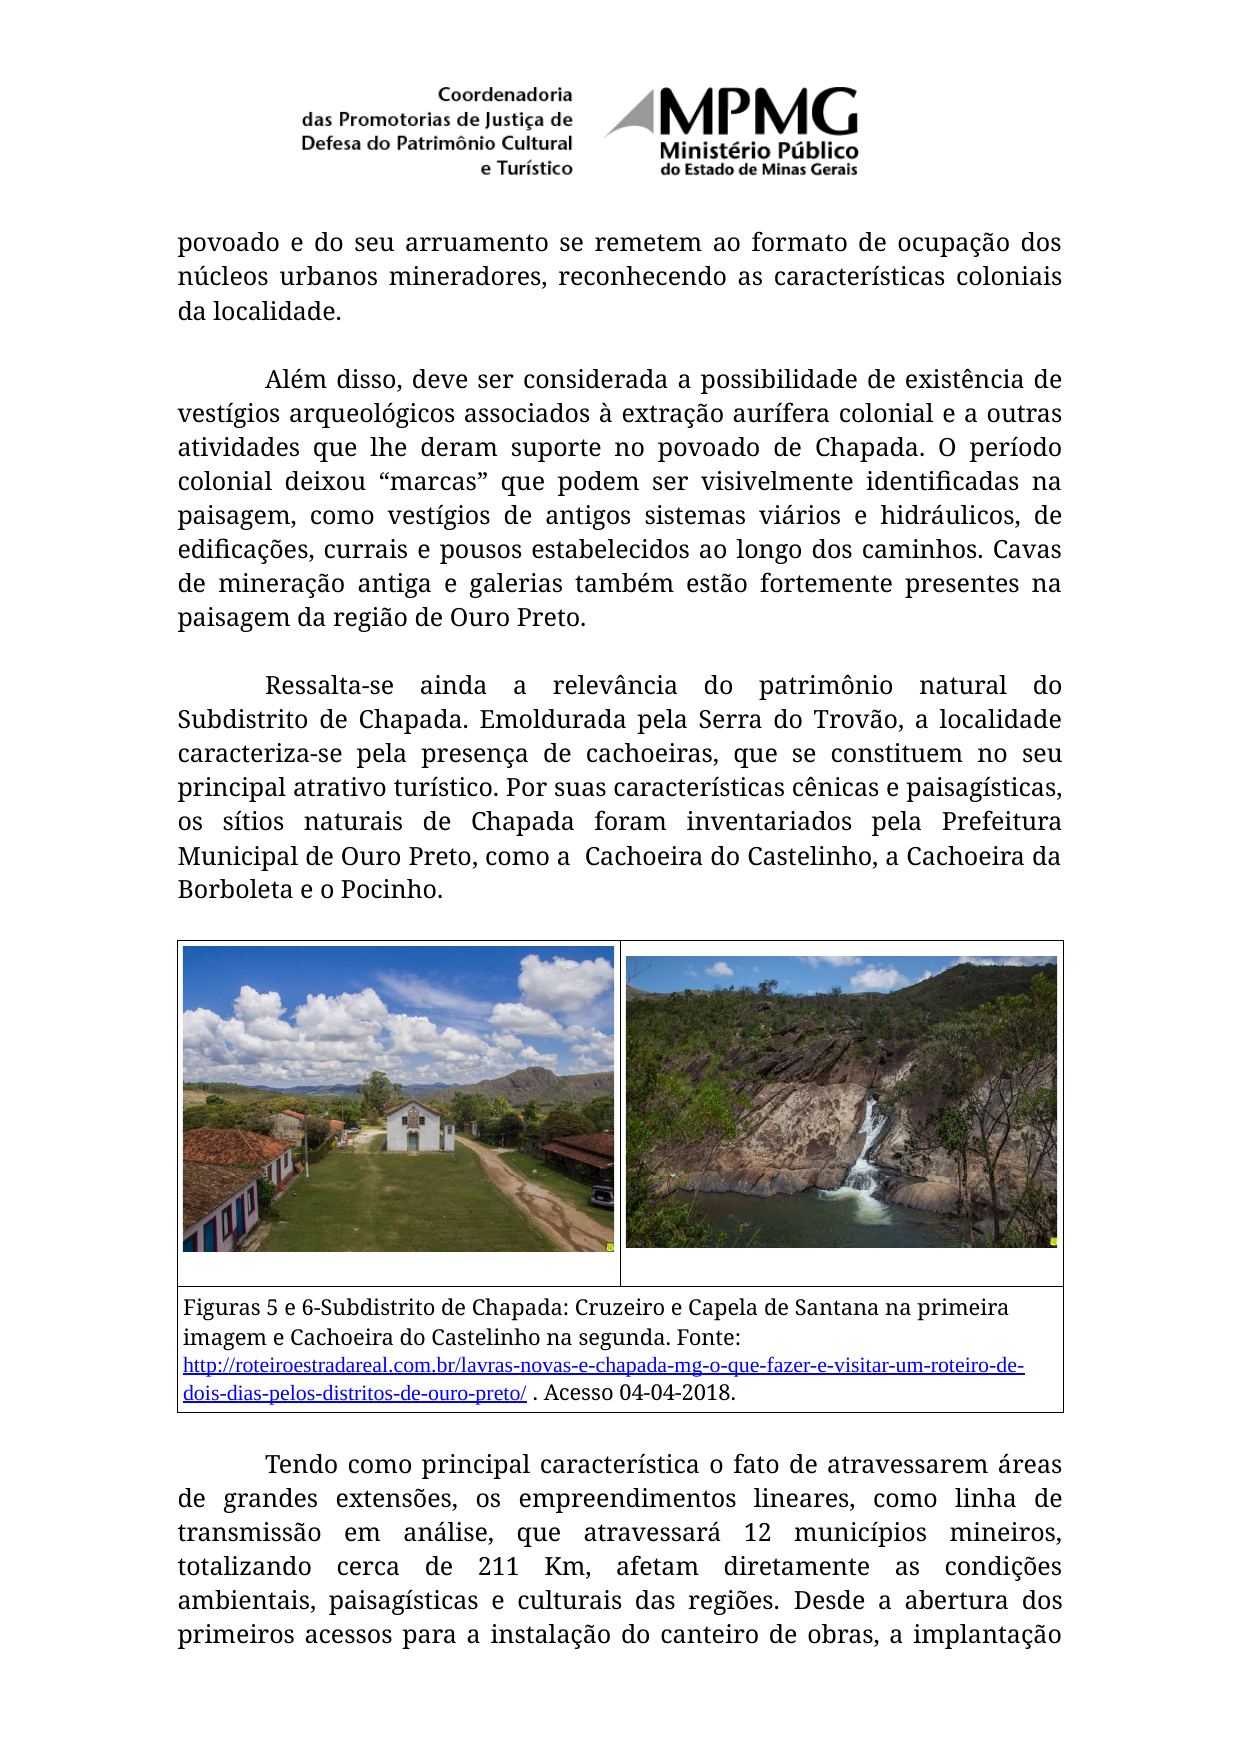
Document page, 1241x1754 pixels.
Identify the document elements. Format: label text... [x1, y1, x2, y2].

text Ressalta-se ainda a relevância do patrimônio natural do Subdistrito de Chapada. Emoldurada pela Serra do Trovão, a localidade caracteriza-se pela presença de cachoeiras, que se constituem no seu principal atrativo turístico. Por suas características cênicas e paisagísticas, os sítios naturais de Chapada foram inventariados pela Prefeitura Municipal de Ouro Preto, como a Cachoeira do Castelinho, a Cachoeira da Borboleta e o Pocinho. [177, 668, 1063, 906]
text povoado e do seu arruamento se remetem ao formato de ocupação dos núcleos urbanos mineradores, reconhecendo as características coloniais da localidade. [177, 225, 1063, 327]
text Além disso, deve ser considerada a possibilidade de existência de vestígios arqueológicos associados à extração aurífera colonial e a outras atividades que lhe deram suporte no povoado de Chapada. O período colonial deixou “marcas” que podem ser visivelmente identificadas na paisagem, como vestígios de antigos sistemas viários e hidráulicos, de edificações, currais e pousos estabelecidos ao longo dos caminhos. Cavas de mineração antiga e galerias também estão fortemente presentes na paisagem da região de Ouro Preto. [177, 361, 1063, 634]
picture [177, 59, 1053, 192]
text Tendo como principal característica o fato de atravessarem áreas de grandes extensões, os empreendimentos lineares, como linha de transmissão em análise, que atravessará 12 municípios mineiros, totalizando cerca de 211 Km, afetam diretamente as condições ambientais, paisagísticas e culturais das regiões. Desde a abertura dos primeiros acessos para a instalação do canteiro de obras, a implantação [177, 1446, 1063, 1651]
table_header [178, 941, 620, 1286]
picture [625, 956, 1058, 1248]
picture [182, 946, 615, 1252]
table_header [621, 941, 1063, 1286]
table_cell Figuras 5 e 6-Subdistrito de Chapada: Cruzeiro e Capela de Santana na primeira imagem e Cachoeira do Castelinho na segunda. Fonte: http://roteiroestradareal.com.br/lavras-novas-e-chapada-mg-o-que-fazer-e-visitar-um-roteiro-de-dois-dias-pelos-distritos-de-ouro-preto/ . Acesso 04-04-2018. [178, 1287, 1063, 1412]
